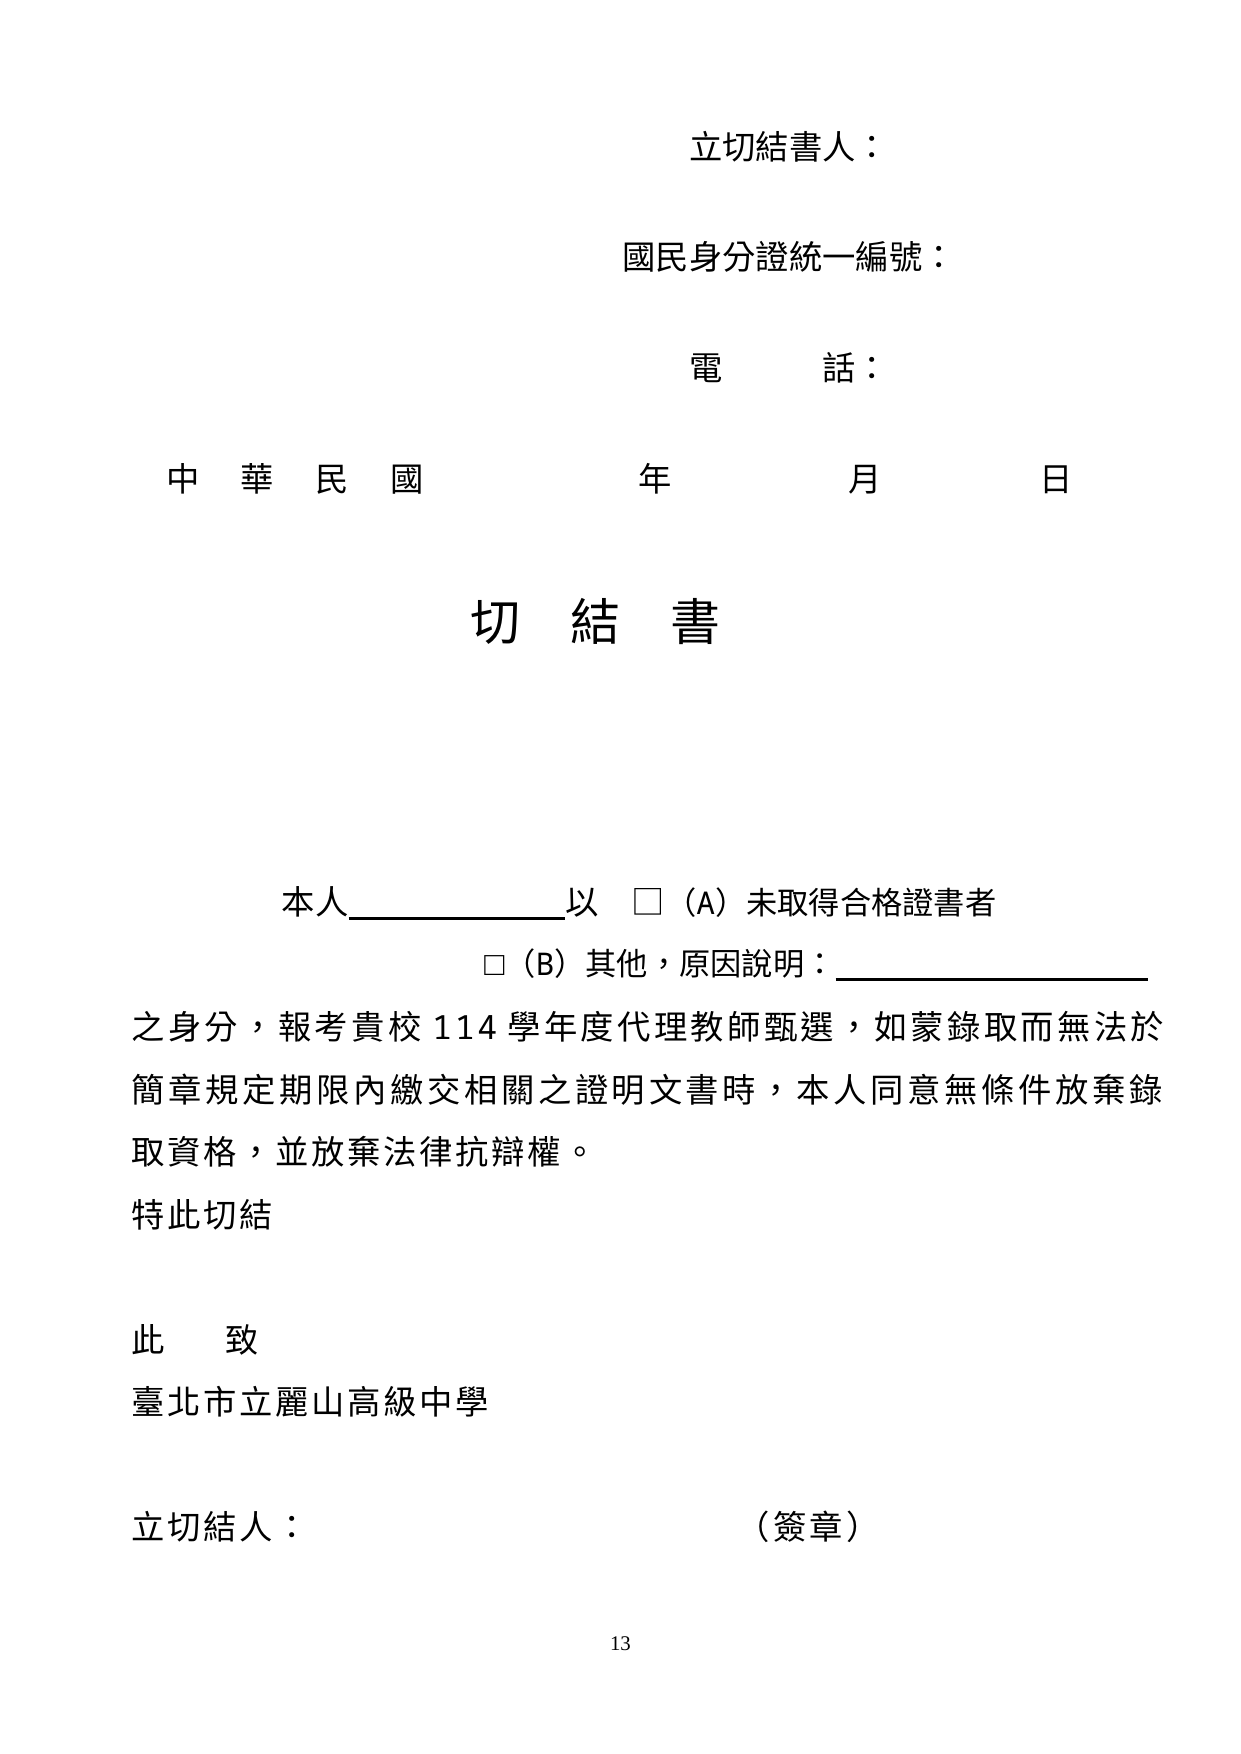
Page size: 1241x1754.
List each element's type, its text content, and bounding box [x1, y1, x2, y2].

text 立切結人： （簽章） [131, 1483, 1165, 1546]
text 特此切結 [131, 1171, 1165, 1233]
text 國民身分證統一編號： [412, 214, 1165, 276]
text 臺北市立麗山高級中學 [131, 1358, 1165, 1421]
text 電 話： [412, 324, 1165, 387]
text 立切結書人： [412, 103, 1165, 165]
text 中 華 民 國 年 月 日 [75, 435, 1165, 498]
text 切 結 書 [0, 546, 1191, 671]
text 此 致 [131, 1296, 1165, 1358]
text 之身分，報考貴校114學年度代理教師甄選，如蒙錄取而無法於簡章規定期限內繳交相關之證明文書時，本人同意無條件放棄錄取資格，並放棄法律抗辯權。 [131, 983, 1165, 1171]
text 本人 以 □（A）未取得合格證書者 □（B）其他，原因說明： [112, 858, 1165, 983]
